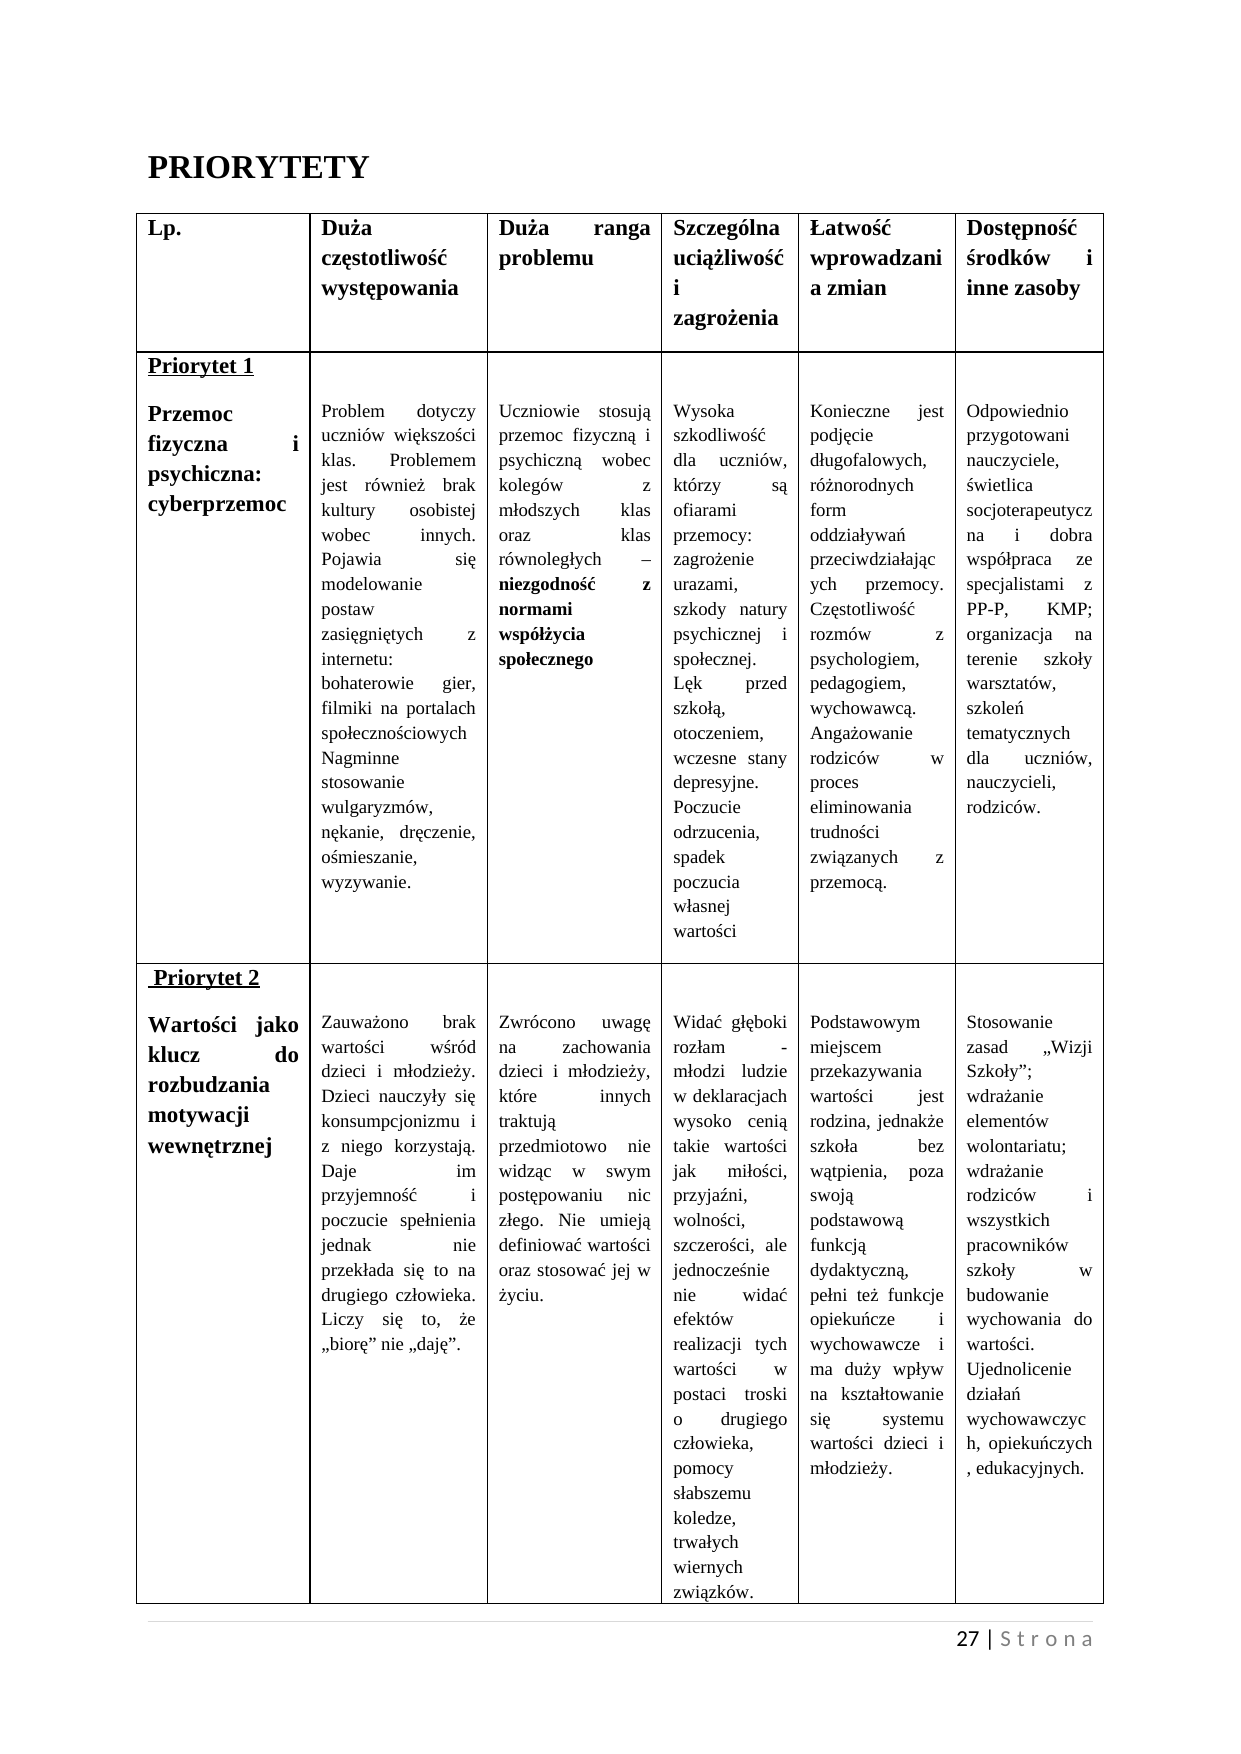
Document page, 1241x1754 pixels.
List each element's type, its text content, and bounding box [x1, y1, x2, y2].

table_cell [956, 964, 1103, 1011]
table_cell [488, 964, 661, 1011]
table_header Łatwość wprowadzania zmian [799, 214, 955, 351]
table_header Szczególna uciążliwość i zagrożenia [662, 214, 798, 351]
table_header Dostępność środków i inne zasoby [956, 214, 1103, 351]
table_cell [311, 353, 487, 399]
table_cell Podstawowym miejscem przekazywania wartości jest rodzina, jednakże szkoła bez wątpienia, poza swoją podstawową funkcją dydaktyczną, pełni też funkcje opiekuńcze i wychowawcze i ma duży wpływ na kształtowanie się systemu wartości dzieci i młodzieży. [799, 1011, 955, 1603]
table_header Duża ranga problemu [488, 214, 661, 351]
table_cell [662, 353, 798, 399]
table_header Duża częstotliwość występowania [311, 214, 487, 351]
table_cell Priorytet 1 [137, 353, 309, 399]
table_cell Problem dotyczy uczniów większości klas. Problemem jest również brak kultury osobistej wobec innych. Pojawia się modelowanie postaw zasięgniętych z internetu: bohaterowie gier, filmiki na portalach społecznościowych Nagminne stosowanie wulgaryzmów, nękanie, dręczenie, ośmieszanie, wyzywanie. [311, 400, 487, 963]
table_cell [799, 964, 955, 1011]
table_cell Zauważono brak wartości wśród dzieci i młodzieży. Dzieci nauczyły się konsumpcjonizmu i z niego korzystają. Daje im przyjemność i poczucie spełnienia jednak nie przekłada się to na drugiego człowieka. Liczy się to, że „biorę” nie „daję”. [311, 1011, 487, 1603]
table_cell [956, 353, 1103, 399]
table_cell Widać głęboki rozłam - młodzi ludzie w deklaracjach wysoko cenią takie wartości jak miłości, przyjaźni, wolności, szczerości, ale jednocześnie nie widać efektów realizacji tych wartości w postaci troski o drugiego człowieka, pomocy słabszemu koledze, trwałych wiernych związków. [662, 1011, 798, 1603]
table_cell Przemoc fizyczna i psychiczna: cyberprzemoc [137, 400, 309, 963]
table_cell [488, 353, 661, 399]
table_cell Wartości jako klucz do rozbudzania motywacji wewnętrznej [137, 1011, 309, 1603]
table_cell [662, 964, 798, 1011]
table_cell Konieczne jest podjęcie długofalowych, różnorodnych form oddziaływań przeciwdziałających przemocy. Częstotliwość rozmów z psychologiem, pedagogiem, wychowawcą. Angażowanie rodziców w proces eliminowania trudności związanych z przemocą. [799, 400, 955, 963]
table_cell Uczniowie stosują przemoc fizyczną i psychiczną wobec kolegów z młodszych klas oraz klas równoległych – niezgodność z normami współżycia społecznego [488, 400, 661, 963]
table_cell Wysoka szkodliwość dla uczniów, którzy są ofiarami przemocy: zagrożenie urazami, szkody natury psychicznej i społecznej. Lęk przed szkołą, otoczeniem, wczesne stany depresyjne. Poczucie odrzucenia, spadek poczucia własnej wartości [662, 400, 798, 963]
table_header Lp. [137, 214, 309, 351]
table_cell [311, 964, 487, 1011]
table_cell Stosowanie zasad „Wizji Szkoły”; wdrażanie elementów wolontariatu; wdrażanie rodziców i wszystkich pracowników szkoły w budowanie wychowania do wartości. Ujednolicenie działań wychowawczych, opiekuńczych , edukacyjnych. [956, 1011, 1103, 1603]
table_cell Zwrócono uwagę na zachowania dzieci i młodzieży, które innych traktują przedmiotowo nie widząc w swym postępowaniu nic złego. Nie umieją definiować wartości oraz stosować jej w życiu. [488, 1011, 661, 1603]
table_cell [799, 353, 955, 399]
table_cell Odpowiednio przygotowani nauczyciele, świetlica socjoterapeutyczna i dobra współpraca ze specjalistami z PP-P, KMP; organizacja na terenie szkoły warsztatów, szkoleń tematycznych dla uczniów, nauczycieli, rodziców. [956, 400, 1103, 963]
table_cell Priorytet 2 [137, 964, 309, 1011]
text PRIORYTETY [148, 148, 1093, 186]
